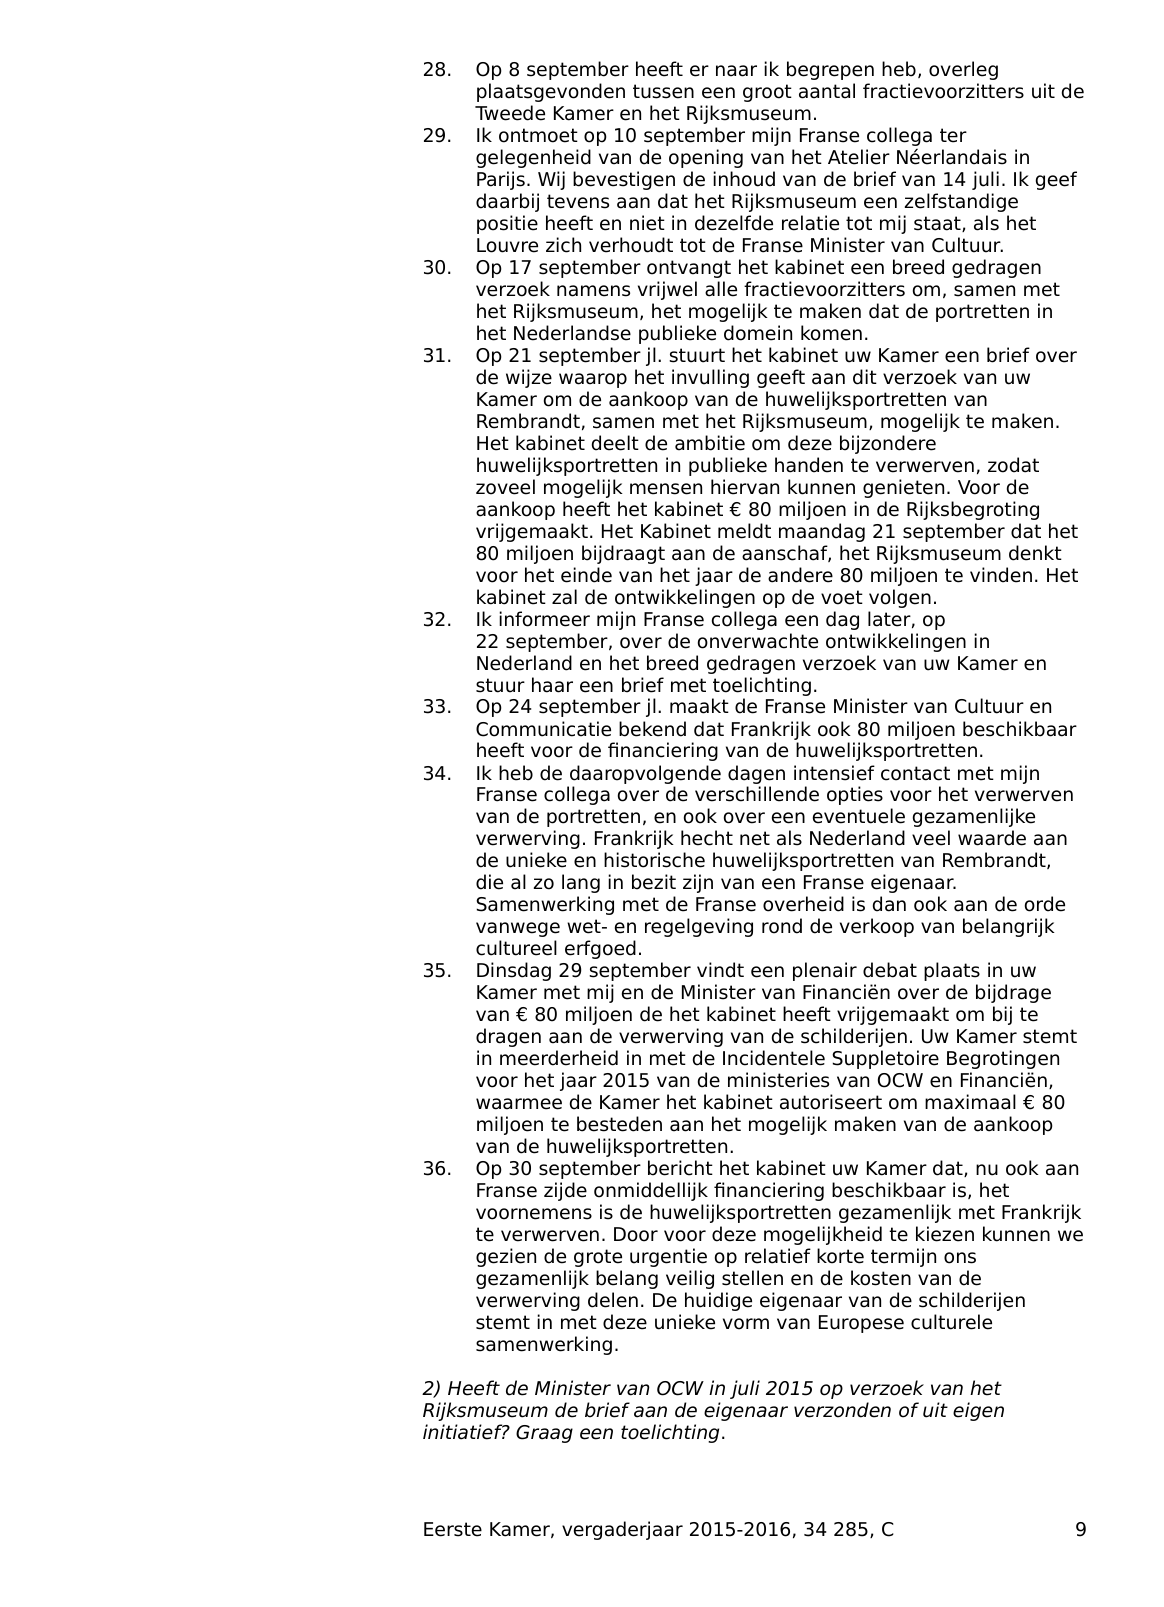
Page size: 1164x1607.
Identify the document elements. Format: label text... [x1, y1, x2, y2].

text 29. Ik ontmoet op 10 september mijn Franse collega ter gelegenheid van de opening van het Atelier Néerlandais in Parijs. Wij bevestigen de inhoud van de brief van 14 juli. Ik geef daarbij tevens aan dat het Rijksmuseum een zelfstandige positie heeft en niet in dezelfde relatie tot mij staat, als het Louvre zich verhoudt tot de Franse Minister van Cultuur. [422, 125, 1087, 257]
text 33. Op 24 september jl. maakt de Franse Minister van Cultuur en Communicatie bekend dat Frankrijk ook 80 miljoen beschikbaar heeft voor de financiering van de huwelijksportretten. [422, 696, 1087, 762]
text 31. Op 21 september jl. stuurt het kabinet uw Kamer een brief over de wijze waarop het invulling geeft aan dit verzoek van uw Kamer om de aankoop van de huwelijksportretten van Rembrandt, samen met het Rijksmuseum, mogelijk te maken. Het kabinet deelt de ambitie om deze bijzondere huwelijksportretten in publieke handen te verwerven, zodat zoveel mogelijk mensen hiervan kunnen genieten. Voor de aankoop heeft het kabinet € 80 miljoen in de Rijksbegroting vrijgemaakt. Het Kabinet meldt maandag 21 september dat het 80 miljoen bijdraagt aan de aanschaf, het Rijksmuseum denkt voor het einde van het jaar de andere 80 miljoen te vinden. Het kabinet zal de ontwikkelingen op de voet volgen. [422, 345, 1087, 608]
text 2) Heeft de Minister van OCW in juli 2015 op verzoek van het Rijksmuseum de brief aan de eigenaar verzonden of uit eigen initiatief? Graag een toelichting. [422, 1378, 1087, 1444]
text 35. Dinsdag 29 september vindt een plenair debat plaats in uw Kamer met mij en de Minister van Financiën over de bijdrage van € 80 miljoen de het kabinet heeft vrijgemaakt om bij te dragen aan de verwerving van de schilderijen. Uw Kamer stemt in meerderheid in met de Incidentele Suppletoire Begrotingen voor het jaar 2015 van de ministeries van OCW en Financiën, waarmee de Kamer het kabinet autoriseert om maximaal € 80 miljoen te besteden aan het mogelijk maken van de aankoop van de huwelijksportretten. [422, 960, 1087, 1158]
text 28. Op 8 september heeft er naar ik begrepen heb, overleg plaatsgevonden tussen een groot aantal fractievoorzitters uit de Tweede Kamer en het Rijksmuseum. [422, 59, 1087, 125]
text 30. Op 17 september ontvangt het kabinet een breed gedragen verzoek namens vrijwel alle fractievoorzitters om, samen met het Rijksmuseum, het mogelijk te maken dat de portretten in het Nederlandse publieke domein komen. [422, 257, 1087, 345]
text 32. Ik informeer mijn Franse collega een dag later, op 22 september, over de onverwachte ontwikkelingen in Nederland en het breed gedragen verzoek van uw Kamer en stuur haar een brief met toelichting. [422, 608, 1087, 696]
text 34. Ik heb de daaropvolgende dagen intensief contact met mijn Franse collega over de verschillende opties voor het verwerven van de portretten, en ook over een eventuele gezamenlijke verwerving. Frankrijk hecht net als Nederland veel waarde aan de unieke en historische huwelijksportretten van Rembrandt, die al zo lang in bezit zijn van een Franse eigenaar. Samenwerking met de Franse overheid is dan ook aan de orde vanwege wet- en regelgeving rond de verkoop van belangrijk cultureel erfgoed. [422, 762, 1087, 960]
text 36. Op 30 september bericht het kabinet uw Kamer dat, nu ook aan Franse zijde onmiddellijk financiering beschikbaar is, het voornemens is de huwelijksportretten gezamenlijk met Frankrijk te verwerven. Door voor deze mogelijkheid te kiezen kunnen we gezien de grote urgentie op relatief korte termijn ons gezamenlijk belang veilig stellen en de kosten van de verwerving delen. De huidige eigenaar van de schilderijen stemt in met deze unieke vorm van Europese culturele samenwerking. [422, 1158, 1087, 1356]
